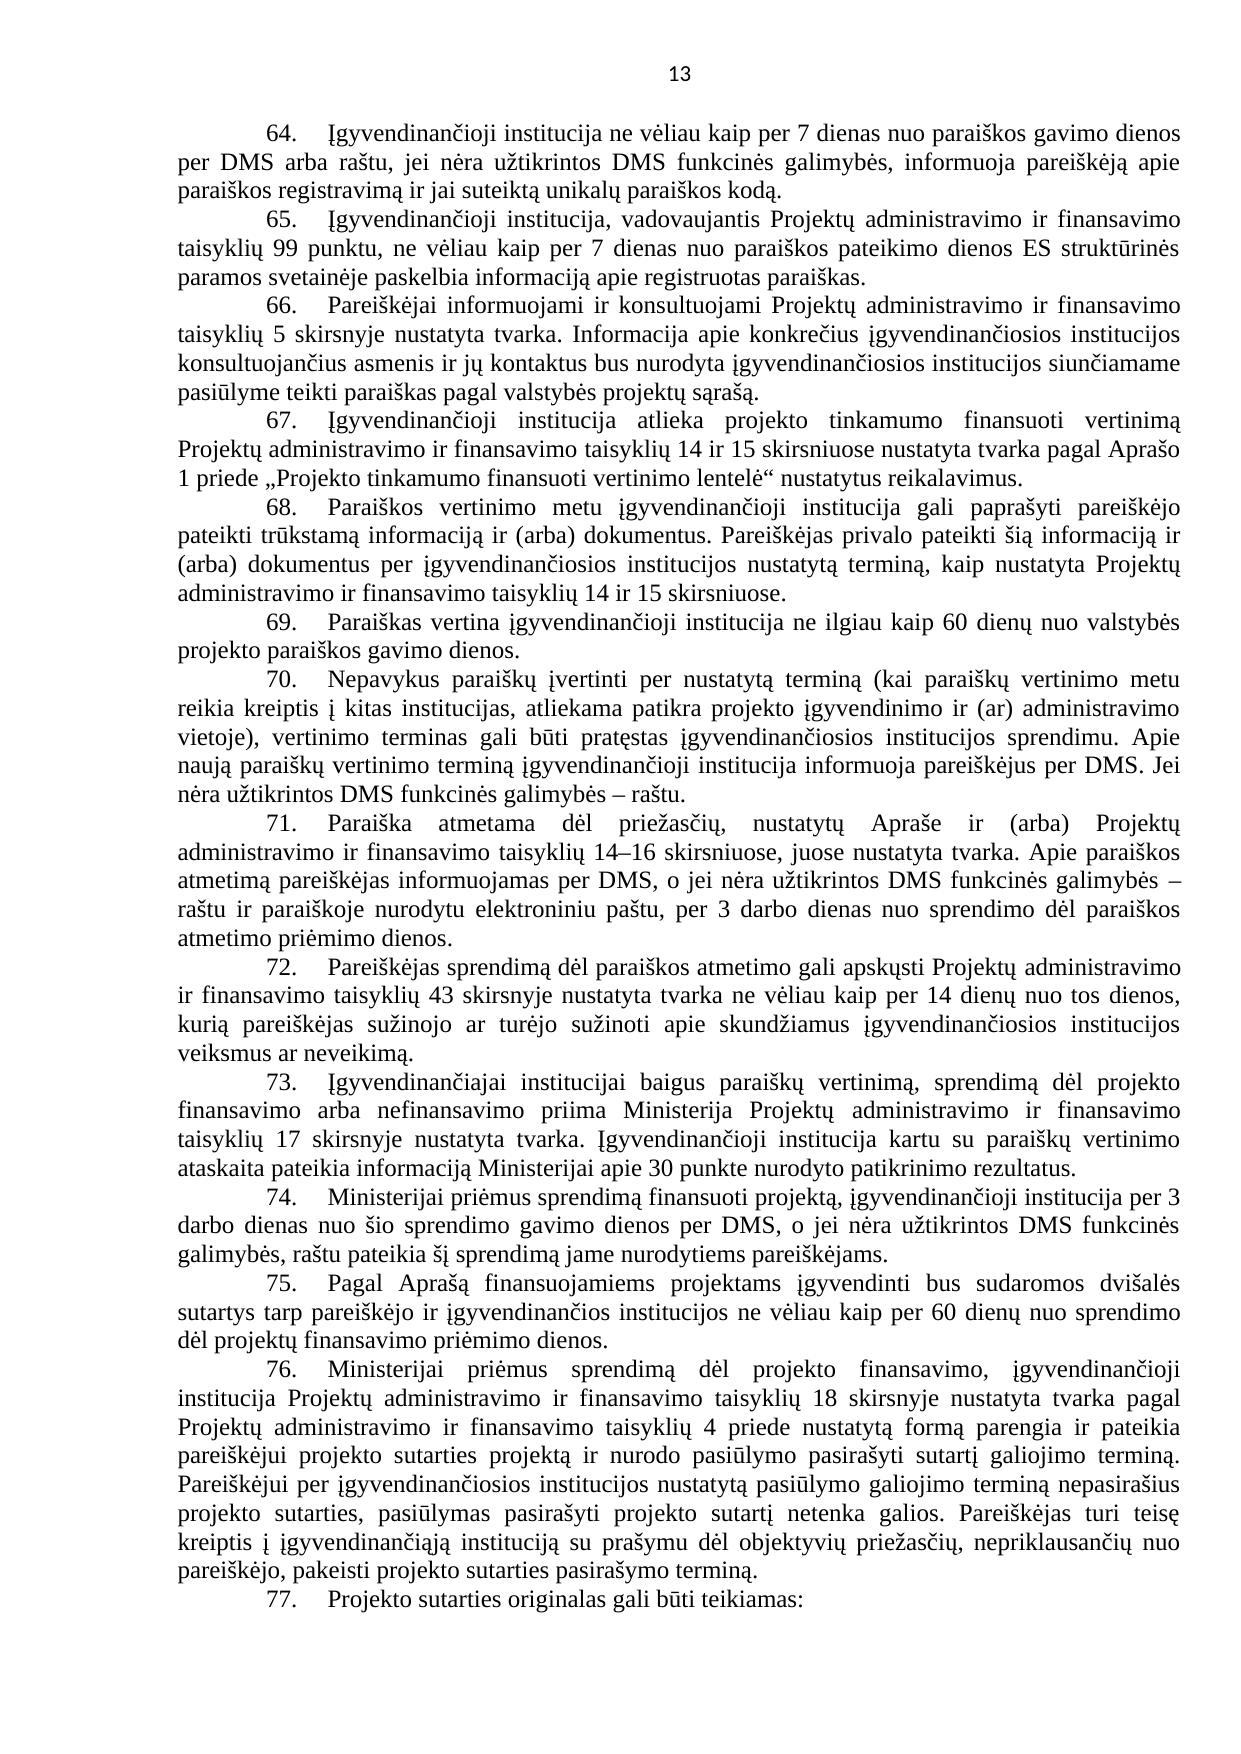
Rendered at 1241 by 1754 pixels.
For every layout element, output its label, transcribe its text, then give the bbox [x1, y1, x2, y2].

text 71. Paraiška atmetama dėl priežasčių, nustatytų Apraše ir (arba) Projektų administravimo ir finansavimo taisyklių 14–16 skirsniuose, juose nustatyta tvarka. Apie paraiškos atmetimą pareiškėjas informuojamas per DMS, o jei nėra užtikrintos DMS funkcinės galimybės – raštu ir paraiškoje nurodytu elektroniniu paštu, per 3 darbo dienas nuo sprendimo dėl paraiškos atmetimo priėmimo dienos. [177, 808, 1181, 952]
text 72. Pareiškėjas sprendimą dėl paraiškos atmetimo gali apskųsti Projektų administravimo ir finansavimo taisyklių 43 skirsnyje nustatyta tvarka ne vėliau kaip per 14 dienų nuo tos dienos, kurią pareiškėjas sužinojo ar turėjo sužinoti apie skundžiamus įgyvendinančiosios institucijos veiksmus ar neveikimą. [177, 952, 1181, 1067]
text 75. Pagal Aprašą finansuojamiems projektams įgyvendinti bus sudaromos dvišalės sutartys tarp pareiškėjo ir įgyvendinančios institucijos ne vėliau kaip per 60 dienų nuo sprendimo dėl projektų finansavimo priėmimo dienos. [177, 1268, 1181, 1354]
text 74. Ministerijai priėmus sprendimą finansuoti projektą, įgyvendinančioji institucija per 3 darbo dienas nuo šio sprendimo gavimo dienos per DMS, o jei nėra užtikrintos DMS funkcinės galimybės, raštu pateikia šį sprendimą jame nurodytiems pareiškėjams. [177, 1182, 1181, 1268]
text 65. Įgyvendinančioji institucija, vadovaujantis Projektų administravimo ir finansavimo taisyklių 99 punktu, ne vėliau kaip per 7 dienas nuo paraiškos pateikimo dienos ES struktūrinės paramos svetainėje paskelbia informaciją apie registruotas paraiškas. [177, 204, 1181, 291]
text 77. Projekto sutarties originalas gali būti teikiamas: [177, 1584, 1181, 1613]
text 64. Įgyvendinančioji institucija ne vėliau kaip per 7 dienas nuo paraiškos gavimo dienos per DMS arba raštu, jei nėra užtikrintos DMS funkcinės galimybės, informuoja pareiškėją apie paraiškos registravimą ir jai suteiktą unikalų paraiškos kodą. [177, 118, 1181, 204]
text 66. Pareiškėjai informuojami ir konsultuojami Projektų administravimo ir finansavimo taisyklių 5 skirsnyje nustatyta tvarka. Informacija apie konkrečius įgyvendinančiosios institucijos konsultuojančius asmenis ir jų kontaktus bus nurodyta įgyvendinančiosios institucijos siunčiamame pasiūlyme teikti paraiškas pagal valstybės projektų sąrašą. [177, 291, 1181, 406]
text 68. Paraiškos vertinimo metu įgyvendinančioji institucija gali paprašyti pareiškėjo pateikti trūkstamą informaciją ir (arba) dokumentus. Pareiškėjas privalo pateikti šią informaciją ir (arba) dokumentus per įgyvendinančiosios institucijos nustatytą terminą, kaip nustatyta Projektų administravimo ir finansavimo taisyklių 14 ir 15 skirsniuose. [177, 492, 1181, 607]
text 76. Ministerijai priėmus sprendimą dėl projekto finansavimo, įgyvendinančioji institucija Projektų administravimo ir finansavimo taisyklių 18 skirsnyje nustatyta tvarka pagal Projektų administravimo ir finansavimo taisyklių 4 priede nustatytą formą parengia ir pateikia pareiškėjui projekto sutarties projektą ir nurodo pasiūlymo pasirašyti sutartį galiojimo terminą. Pareiškėjui per įgyvendinančiosios institucijos nustatytą pasiūlymo galiojimo terminą nepasirašius projekto sutarties, pasiūlymas pasirašyti projekto sutartį netenka galios. Pareiškėjas turi teisę kreiptis į įgyvendinančiąją instituciją su prašymu dėl objektyvių priežasčių, nepriklausančių nuo pareiškėjo, pakeisti projekto sutarties pasirašymo terminą. [177, 1354, 1181, 1584]
text 70. Nepavykus paraiškų įvertinti per nustatytą terminą (kai paraiškų vertinimo metu reikia kreiptis į kitas institucijas, atliekama patikra projekto įgyvendinimo ir (ar) administravimo vietoje), vertinimo terminas gali būti pratęstas įgyvendinančiosios institucijos sprendimu. Apie naują paraiškų vertinimo terminą įgyvendinančioji institucija informuoja pareiškėjus per DMS. Jei nėra užtikrintos DMS funkcinės galimybės – raštu. [177, 664, 1181, 808]
text 69. Paraiškas vertina įgyvendinančioji institucija ne ilgiau kaip 60 dienų nuo valstybės projekto paraiškos gavimo dienos. [177, 607, 1181, 664]
text 73. Įgyvendinančiajai institucijai baigus paraiškų vertinimą, sprendimą dėl projekto finansavimo arba nefinansavimo priima Ministerija Projektų administravimo ir finansavimo taisyklių 17 skirsnyje nustatyta tvarka. Įgyvendinančioji institucija kartu su paraiškų vertinimo ataskaita pateikia informaciją Ministerijai apie 30 punkte nurodyto patikrinimo rezultatus. [177, 1067, 1181, 1182]
text 67. Įgyvendinančioji institucija atlieka projekto tinkamumo finansuoti vertinimą Projektų administravimo ir finansavimo taisyklių 14 ir 15 skirsniuose nustatyta tvarka pagal Aprašo 1 priede „Projekto tinkamumo finansuoti vertinimo lentelė“ nustatytus reikalavimus. [177, 406, 1181, 492]
